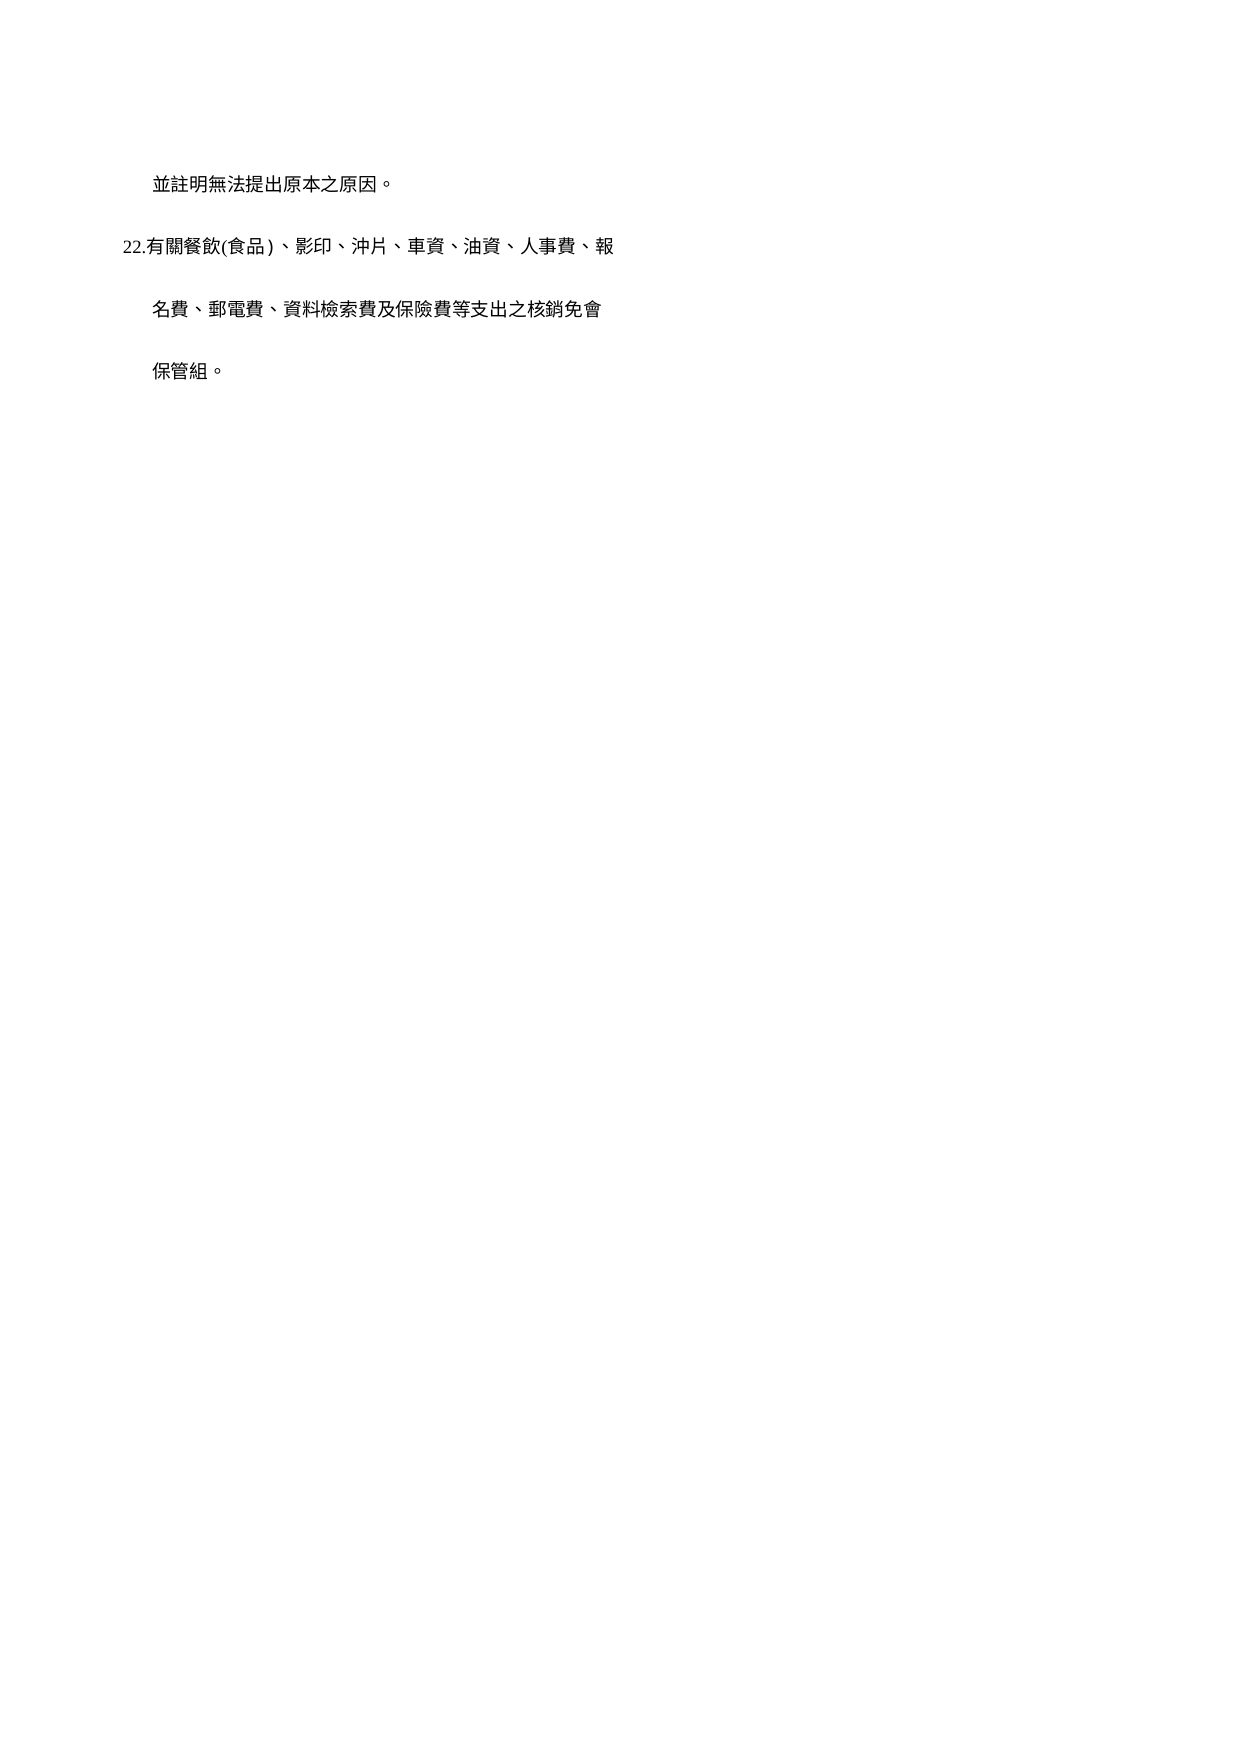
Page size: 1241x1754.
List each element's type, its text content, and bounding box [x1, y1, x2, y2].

table_cell 並註明無法提出原本之原因。 22.有關餐飲(食品)、影印、沖片、車資、油資、人事費、報名費、郵電費、資料檢索費及保險費等支出之核銷免會保管組。 [120, 142, 623, 392]
table_cell [115, 142, 120, 392]
table_cell [623, 142, 1125, 392]
